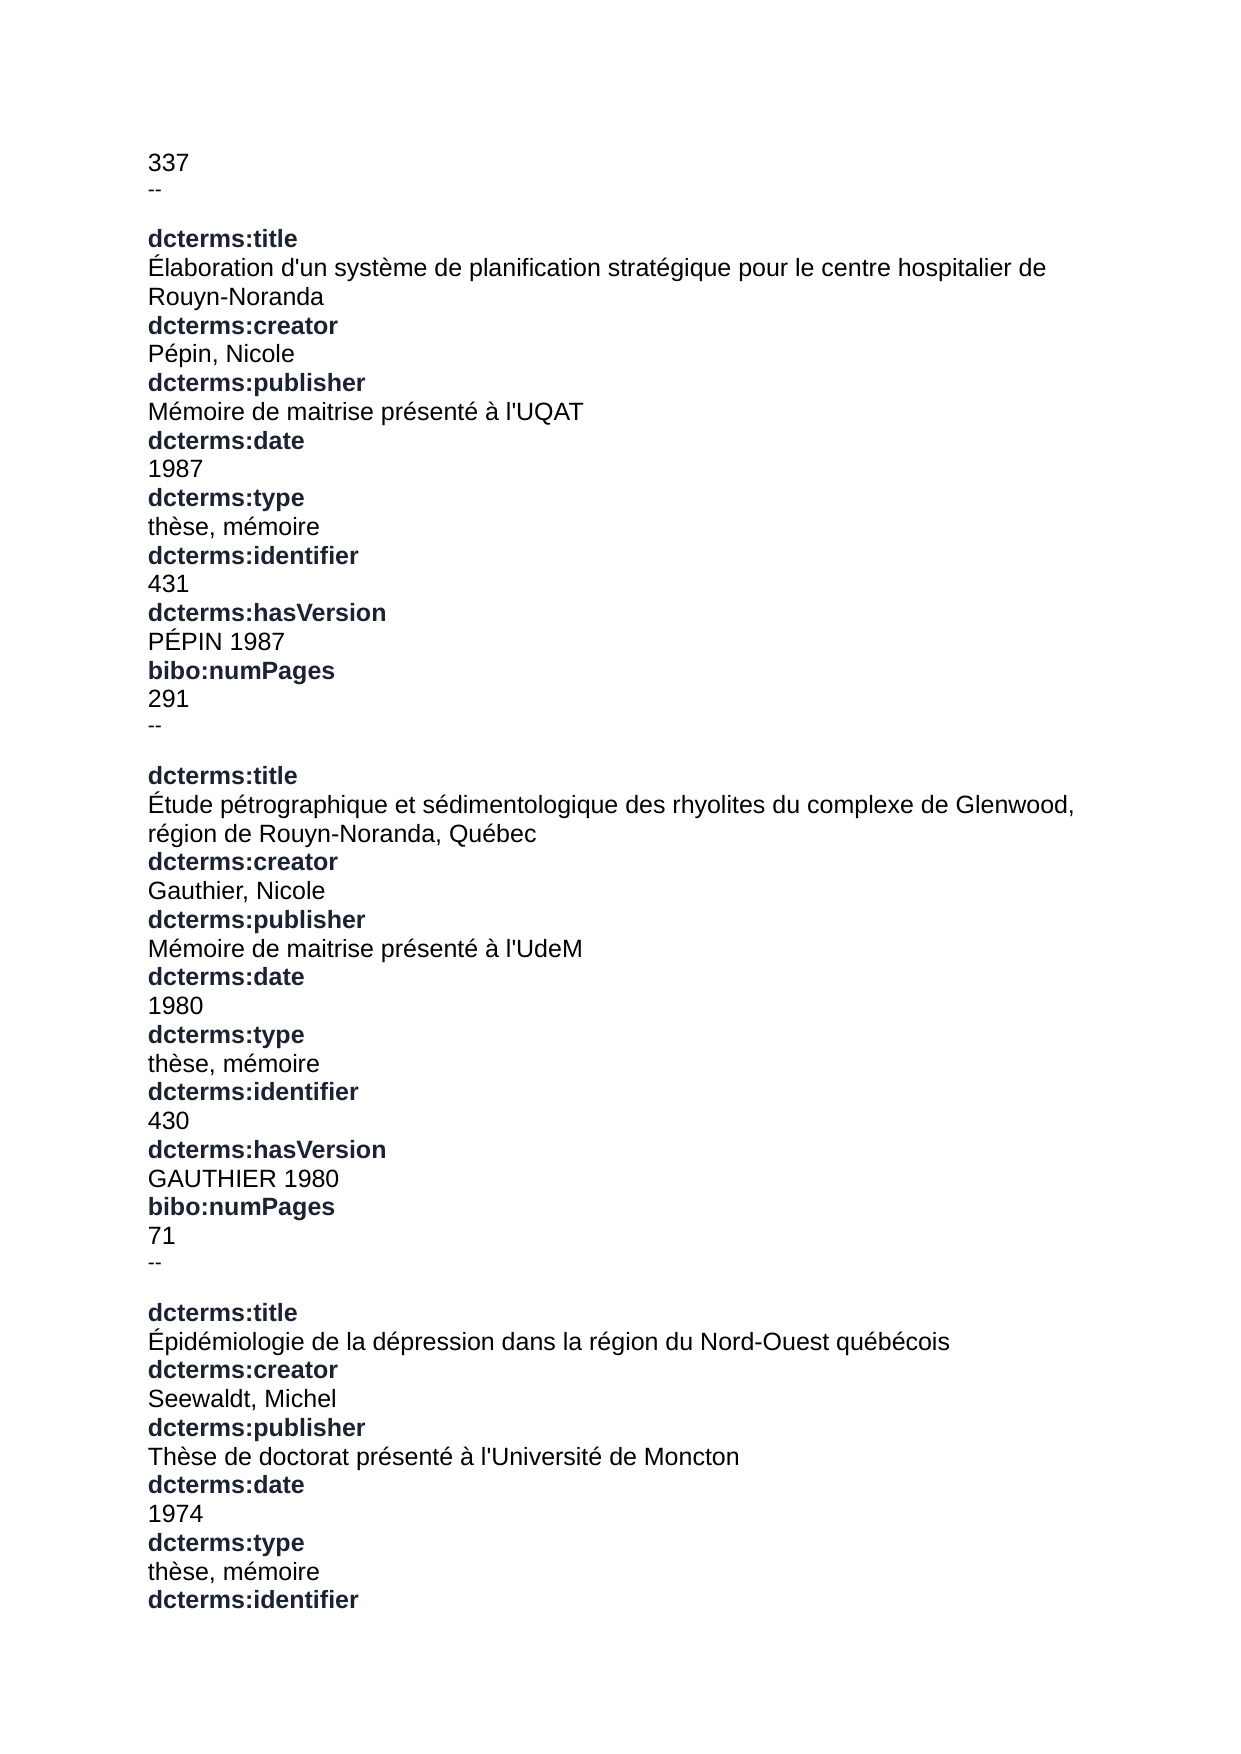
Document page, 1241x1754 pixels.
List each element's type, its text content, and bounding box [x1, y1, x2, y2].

text 291 [148, 684, 1092, 713]
text dcterms:title [148, 1298, 1092, 1326]
text dcterms:type [148, 1528, 1092, 1556]
text Élaboration d'un système de planification stratégique pour le centre hospitalier de Rouyn-Noranda [148, 253, 1092, 311]
text Épidémiologie de la dépression dans la région du Nord-Ouest québécois [148, 1326, 1092, 1355]
text 1980 [148, 991, 1092, 1020]
text -- [148, 1250, 1092, 1274]
text bibo:numPages [148, 656, 1092, 684]
text dcterms:date [148, 426, 1092, 454]
text dcterms:publisher [148, 1413, 1092, 1441]
text 431 [148, 569, 1092, 598]
text thèse, mémoire [148, 1556, 1092, 1585]
text Gauthier, Nicole [148, 876, 1092, 905]
text 430 [148, 1106, 1092, 1135]
text dcterms:date [148, 1470, 1092, 1499]
text dcterms:date [148, 962, 1092, 991]
text PÉPIN 1987 [148, 627, 1092, 656]
text 1987 [148, 454, 1092, 483]
text dcterms:creator [148, 1355, 1092, 1384]
text dcterms:creator [148, 311, 1092, 339]
text GAUTHIER 1980 [148, 1163, 1092, 1192]
text 337 [148, 148, 1092, 176]
text Mémoire de maitrise présenté à l'UQAT [148, 397, 1092, 426]
text dcterms:creator [148, 847, 1092, 876]
text Étude pétrographique et sédimentologique des rhyolites du complexe de Glenwood, région de Rouyn-Noranda, Québec [148, 790, 1092, 847]
text dcterms:hasVersion [148, 1135, 1092, 1163]
text -- [148, 713, 1092, 737]
text dcterms:type [148, 483, 1092, 512]
text thèse, mémoire [148, 512, 1092, 541]
text Mémoire de maitrise présenté à l'UdeM [148, 933, 1092, 962]
text dcterms:title [148, 224, 1092, 253]
text dcterms:identifier [148, 541, 1092, 569]
text bibo:numPages [148, 1192, 1092, 1221]
text 1974 [148, 1499, 1092, 1528]
text dcterms:identifier [148, 1585, 1092, 1614]
text dcterms:publisher [148, 368, 1092, 397]
text dcterms:hasVersion [148, 598, 1092, 627]
text Thèse de doctorat présenté à l'Université de Moncton [148, 1441, 1092, 1470]
text dcterms:type [148, 1020, 1092, 1048]
text -- [148, 176, 1092, 200]
text dcterms:title [148, 761, 1092, 790]
text 71 [148, 1221, 1092, 1250]
text dcterms:publisher [148, 905, 1092, 933]
text Pépin, Nicole [148, 339, 1092, 368]
text thèse, mémoire [148, 1048, 1092, 1077]
text Seewaldt, Michel [148, 1384, 1092, 1413]
text dcterms:identifier [148, 1077, 1092, 1106]
